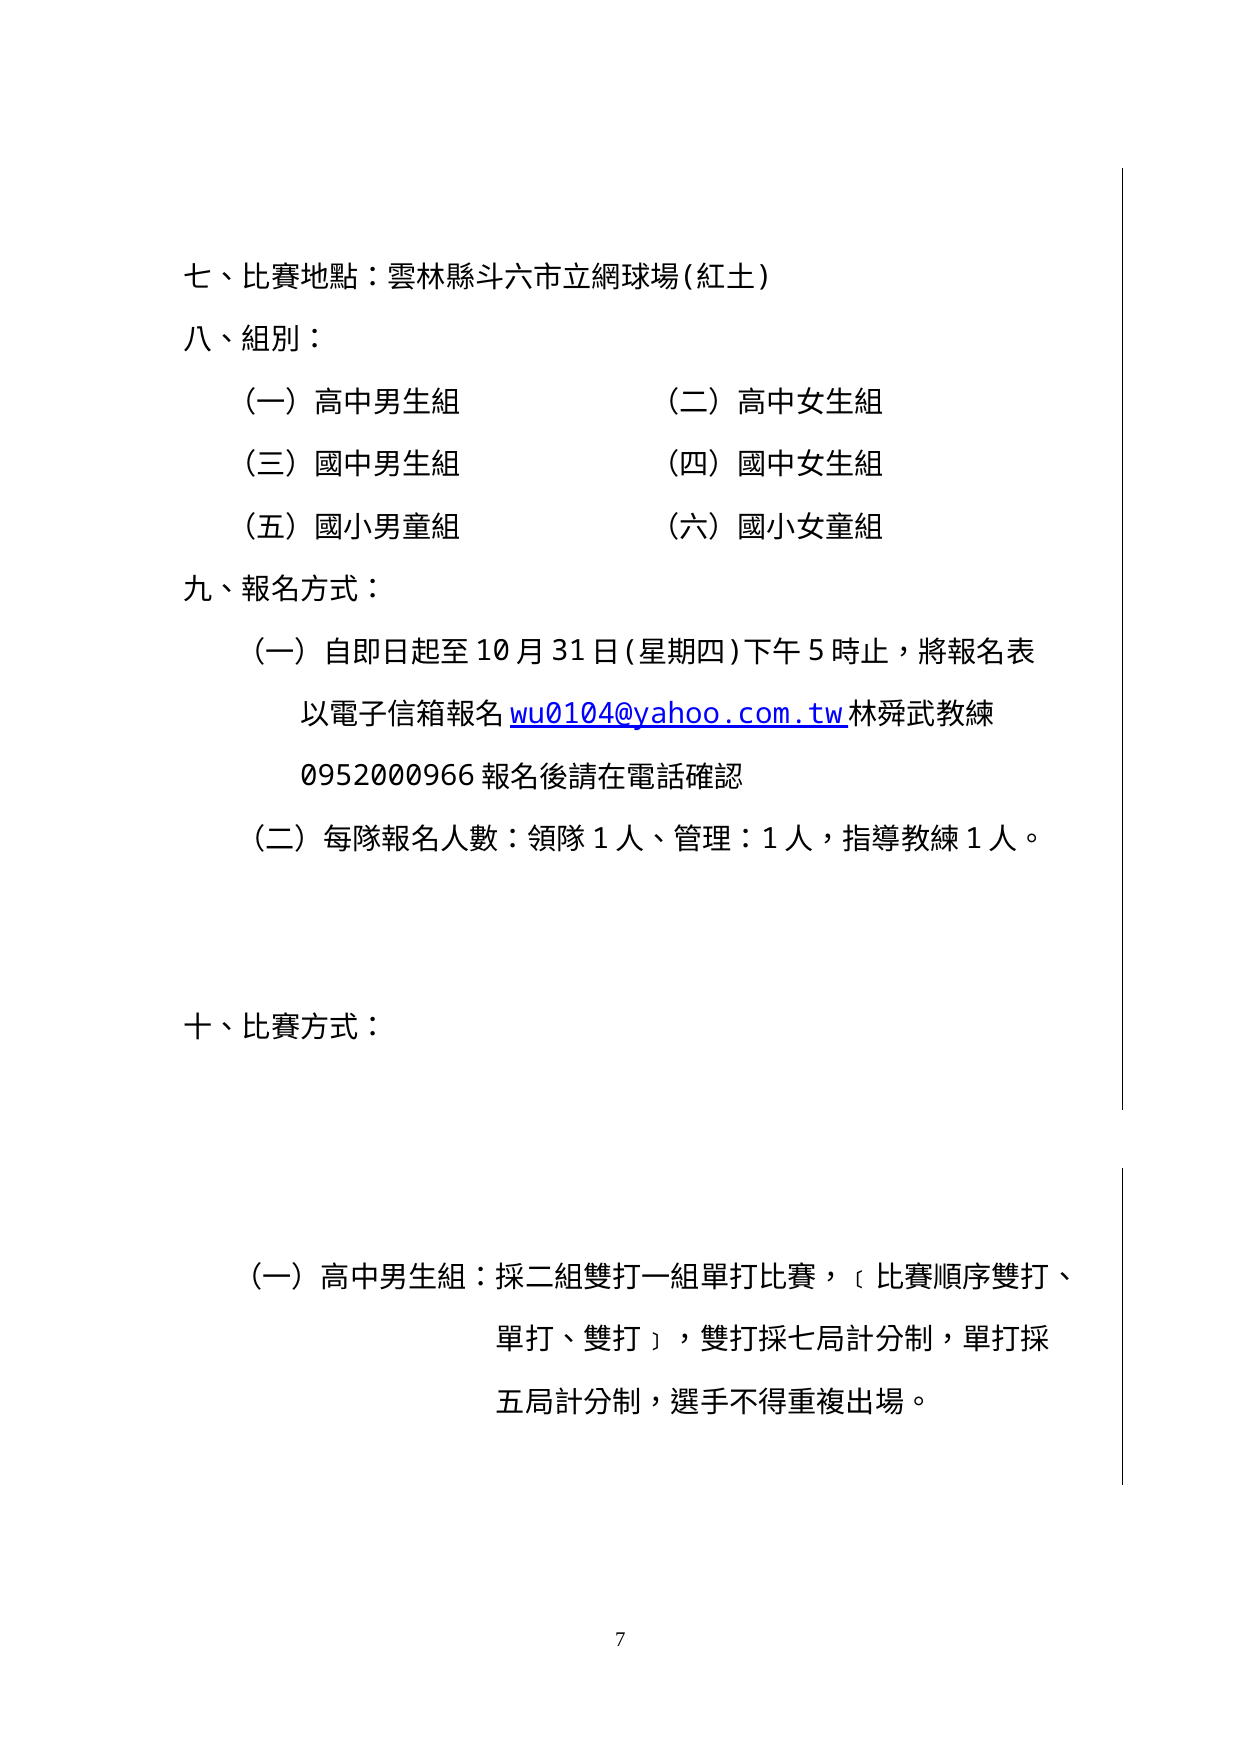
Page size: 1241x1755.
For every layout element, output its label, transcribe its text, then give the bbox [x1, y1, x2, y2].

text （二）每隊報名人數：領隊1人、管理：1人，指導教練1人。 [119, 730, 1121, 858]
text 十、比賽方式： [119, 918, 1121, 1110]
text （一）自即日起至10月31日(星期四)下午5時止，將報名表以電子信箱報名wu0104@yahoo.com.tw林舜武教練0952000966報名後請在電話確認 [119, 543, 1121, 730]
text 七、比賽地點：雲林縣斗六市立網球場(紅土) [119, 169, 1121, 230]
text （三）國中男生組 （四）國中女生組 [119, 355, 1121, 418]
text 八、組別： [119, 230, 1121, 293]
text （五）國小男童組 （六）國小女童組 [119, 418, 1121, 480]
text （一）高中男生組：採二組雙打一組單打比賽，﹝比賽順序雙打、單打、雙打﹞，雙打採七局計分制，單打採五局計分制，選手不得重複出場。 [169, 1169, 1121, 1485]
text （一）高中男生組 （二）高中女生組 [119, 293, 1121, 355]
text 九、報名方式： [119, 480, 1121, 543]
